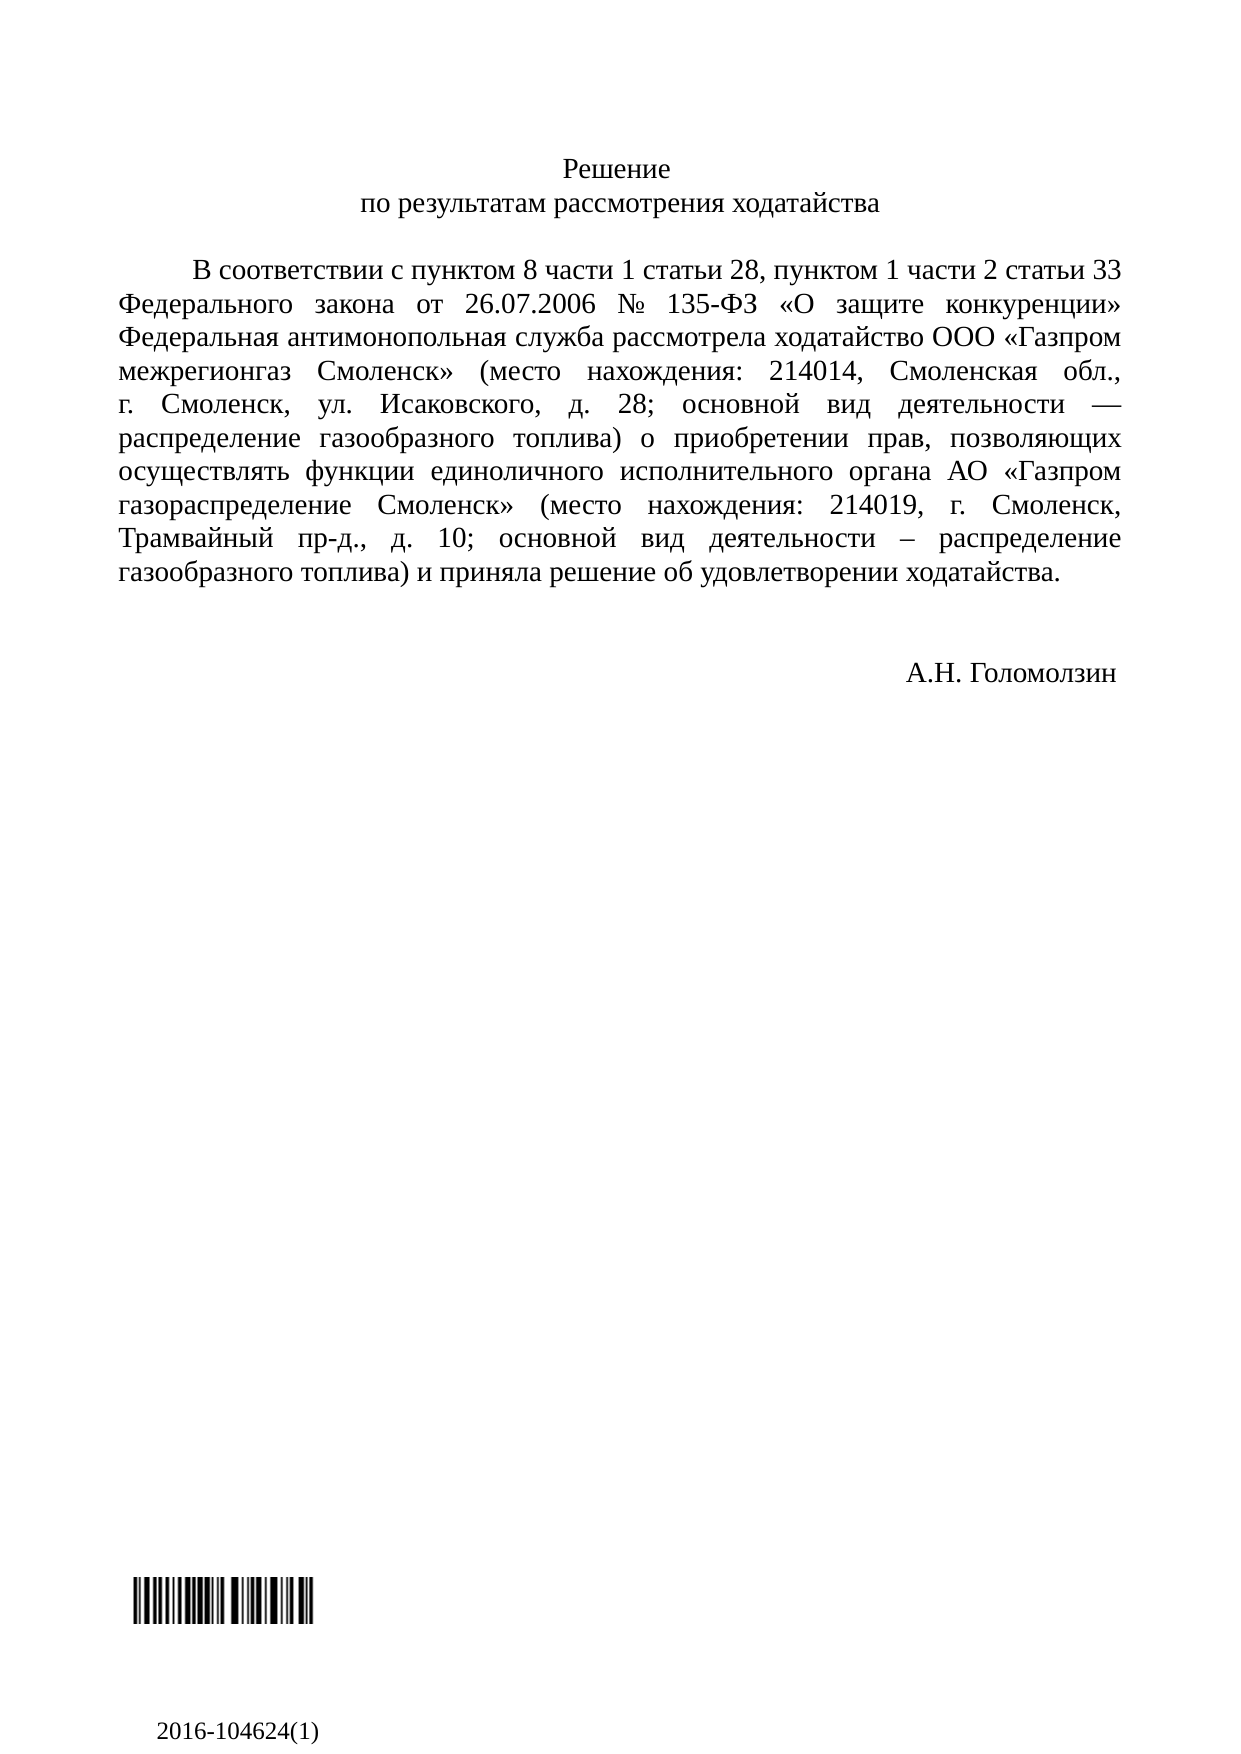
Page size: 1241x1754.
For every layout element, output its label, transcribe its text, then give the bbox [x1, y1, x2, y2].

text А.Н. Голомолзин [118, 655, 1122, 688]
text Решение [118, 152, 1122, 185]
picture [118, 1577, 331, 1624]
text В соответствии с пунктом 8 части 1 статьи 28, пунктом 1 части 2 статьи 33 Федерального закона от 26.07.2006 № 135-ФЗ «О защите конкуренции» Федеральная антимонопольная служба рассмотрела ходатайство ООО «Газпром межрегионгаз Смоленск» (место нахождения: 214014, Смоленская обл., г. Смоленск, ул. Исаковского, д. 28; основной вид деятельности — распределение газообразного топлива) о приобретении прав, позволяющих осуществлять функции единоличного исполнительного органа АО «Газпром газораспределение Смоленск» (место нахождения: 214019, г. Смоленск, Трамвайный пр-д., д. 10; основной вид деятельности – распределение газообразного топлива) и приняла решение об удовлетворении ходатайства. [118, 252, 1122, 588]
text по результатам рассмотрения ходатайства [118, 185, 1122, 219]
